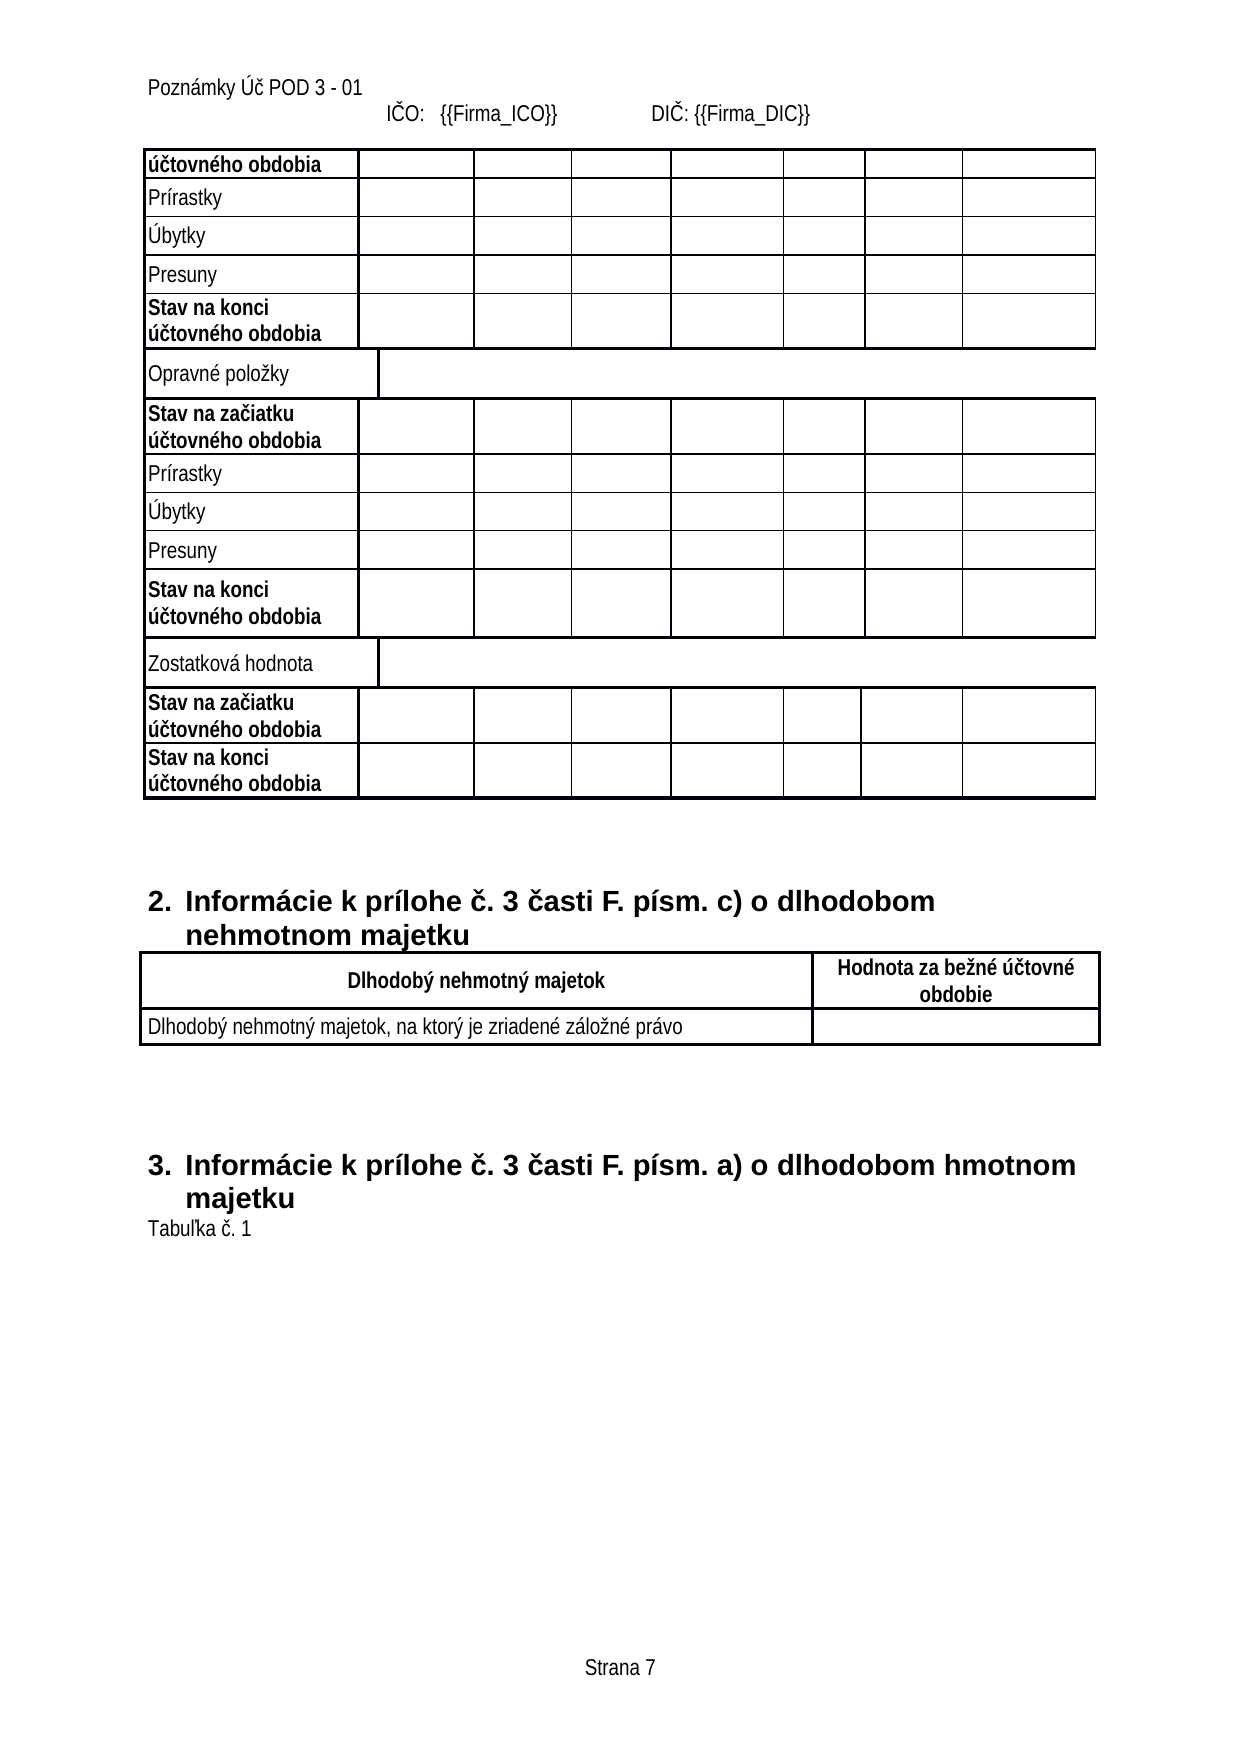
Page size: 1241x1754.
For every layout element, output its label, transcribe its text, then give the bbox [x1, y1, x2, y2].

table_cell [866, 570, 962, 636]
table_cell [866, 400, 962, 453]
table_cell [866, 179, 962, 216]
table_cell [475, 256, 571, 292]
table_cell Stav na konci účtovného obdobia [146, 570, 357, 636]
table_cell [672, 294, 783, 347]
table_cell Dlhodobý nehmotný majetok, na ktorý je zriadené záložné právo [142, 1010, 811, 1042]
table_cell [814, 1010, 1098, 1042]
table_cell [784, 531, 864, 568]
table_cell [475, 689, 571, 742]
table_cell [784, 217, 864, 254]
table_cell [360, 294, 473, 347]
table_cell [784, 151, 864, 177]
table_cell [360, 493, 473, 530]
table_cell [963, 256, 1095, 292]
table_cell [360, 455, 473, 491]
table_cell Presuny [146, 531, 357, 568]
table_cell [866, 217, 962, 254]
table_cell [572, 531, 670, 568]
table_cell [672, 455, 783, 491]
table_cell [475, 294, 571, 347]
table_cell [963, 217, 1095, 254]
table_cell [672, 744, 783, 796]
table_cell [672, 531, 783, 568]
table_cell [672, 570, 783, 636]
table_cell [862, 744, 962, 796]
table_cell [784, 294, 864, 347]
table_cell [784, 400, 864, 453]
table_cell [784, 256, 864, 292]
table_cell [784, 689, 860, 742]
table_cell [963, 179, 1095, 216]
table_cell [862, 689, 962, 742]
table_cell [963, 744, 1095, 796]
table_cell [572, 294, 670, 347]
table_cell [572, 570, 670, 636]
table_cell [672, 151, 783, 177]
table_cell [963, 151, 1095, 177]
table_cell [475, 744, 571, 796]
table_cell [784, 493, 864, 530]
table_cell [963, 493, 1095, 530]
table_cell Stav na konci účtovného obdobia [146, 294, 357, 347]
text Tabuľka č. 1 [148, 1215, 1092, 1241]
table_cell [572, 256, 670, 292]
table_cell Presuny [146, 256, 357, 292]
table_cell [866, 455, 962, 491]
table_cell [784, 455, 864, 491]
table_cell [572, 151, 670, 177]
table_cell [475, 400, 571, 453]
table_cell [475, 531, 571, 568]
table_cell [360, 689, 473, 742]
table_cell [360, 570, 473, 636]
table_cell [963, 570, 1095, 636]
table_cell Prírastky [146, 179, 357, 216]
table_cell [866, 294, 962, 347]
table_cell [866, 256, 962, 292]
table_cell [475, 179, 571, 216]
table_cell [784, 744, 860, 796]
table_cell [866, 151, 962, 177]
table_cell Stav na konci účtovného obdobia [146, 744, 357, 796]
table_cell [963, 400, 1095, 453]
table_cell [672, 256, 783, 292]
table_cell Úbytky [146, 493, 357, 530]
table_cell [866, 493, 962, 530]
table_cell Stav na začiatku účtovného obdobia [146, 400, 357, 453]
table_cell [475, 570, 571, 636]
table_cell Opravné položky [146, 350, 377, 397]
table_cell [360, 531, 473, 568]
table_cell [963, 531, 1095, 568]
table_cell [360, 256, 473, 292]
table_header Dlhodobý nehmotný majetok [142, 954, 811, 1007]
table_cell [572, 217, 670, 254]
table_cell Zostatková hodnota [146, 639, 377, 686]
table_cell [672, 689, 783, 742]
table_cell Úbytky [146, 217, 357, 254]
table_cell [784, 179, 864, 216]
table_cell [360, 151, 473, 177]
title Informácie k prílohe č. 3 časti F. písm. c) o dlhodobom nehmotnom majetku [148, 884, 1092, 951]
table_cell [672, 179, 783, 216]
table_cell [784, 570, 864, 636]
table_cell [475, 217, 571, 254]
table_header Hodnota za bežné účtovné obdobie [814, 954, 1098, 1007]
table_cell [572, 744, 670, 796]
table_cell Stav na začiatku účtovného obdobia [146, 689, 357, 742]
table_cell [672, 217, 783, 254]
table_cell [672, 400, 783, 453]
table_cell [360, 217, 473, 254]
table_cell [572, 493, 670, 530]
table_cell [672, 493, 783, 530]
table_cell Prírastky [146, 455, 357, 491]
title Informácie k prílohe č. 3 časti F. písm. a) o dlhodobom hmotnom majetku [148, 1148, 1092, 1215]
table_cell [475, 455, 571, 491]
table_cell [866, 531, 962, 568]
table_cell [572, 179, 670, 216]
table_cell [475, 493, 571, 530]
table_cell [360, 179, 473, 216]
table_cell [475, 151, 571, 177]
table_cell [572, 455, 670, 491]
table_cell [360, 744, 473, 796]
table_cell [963, 294, 1095, 347]
table_cell účtovného obdobia [146, 151, 357, 177]
table_cell [963, 455, 1095, 491]
table_cell [572, 400, 670, 453]
table_cell [963, 689, 1095, 742]
table_cell [572, 689, 670, 742]
table_cell [360, 400, 473, 453]
